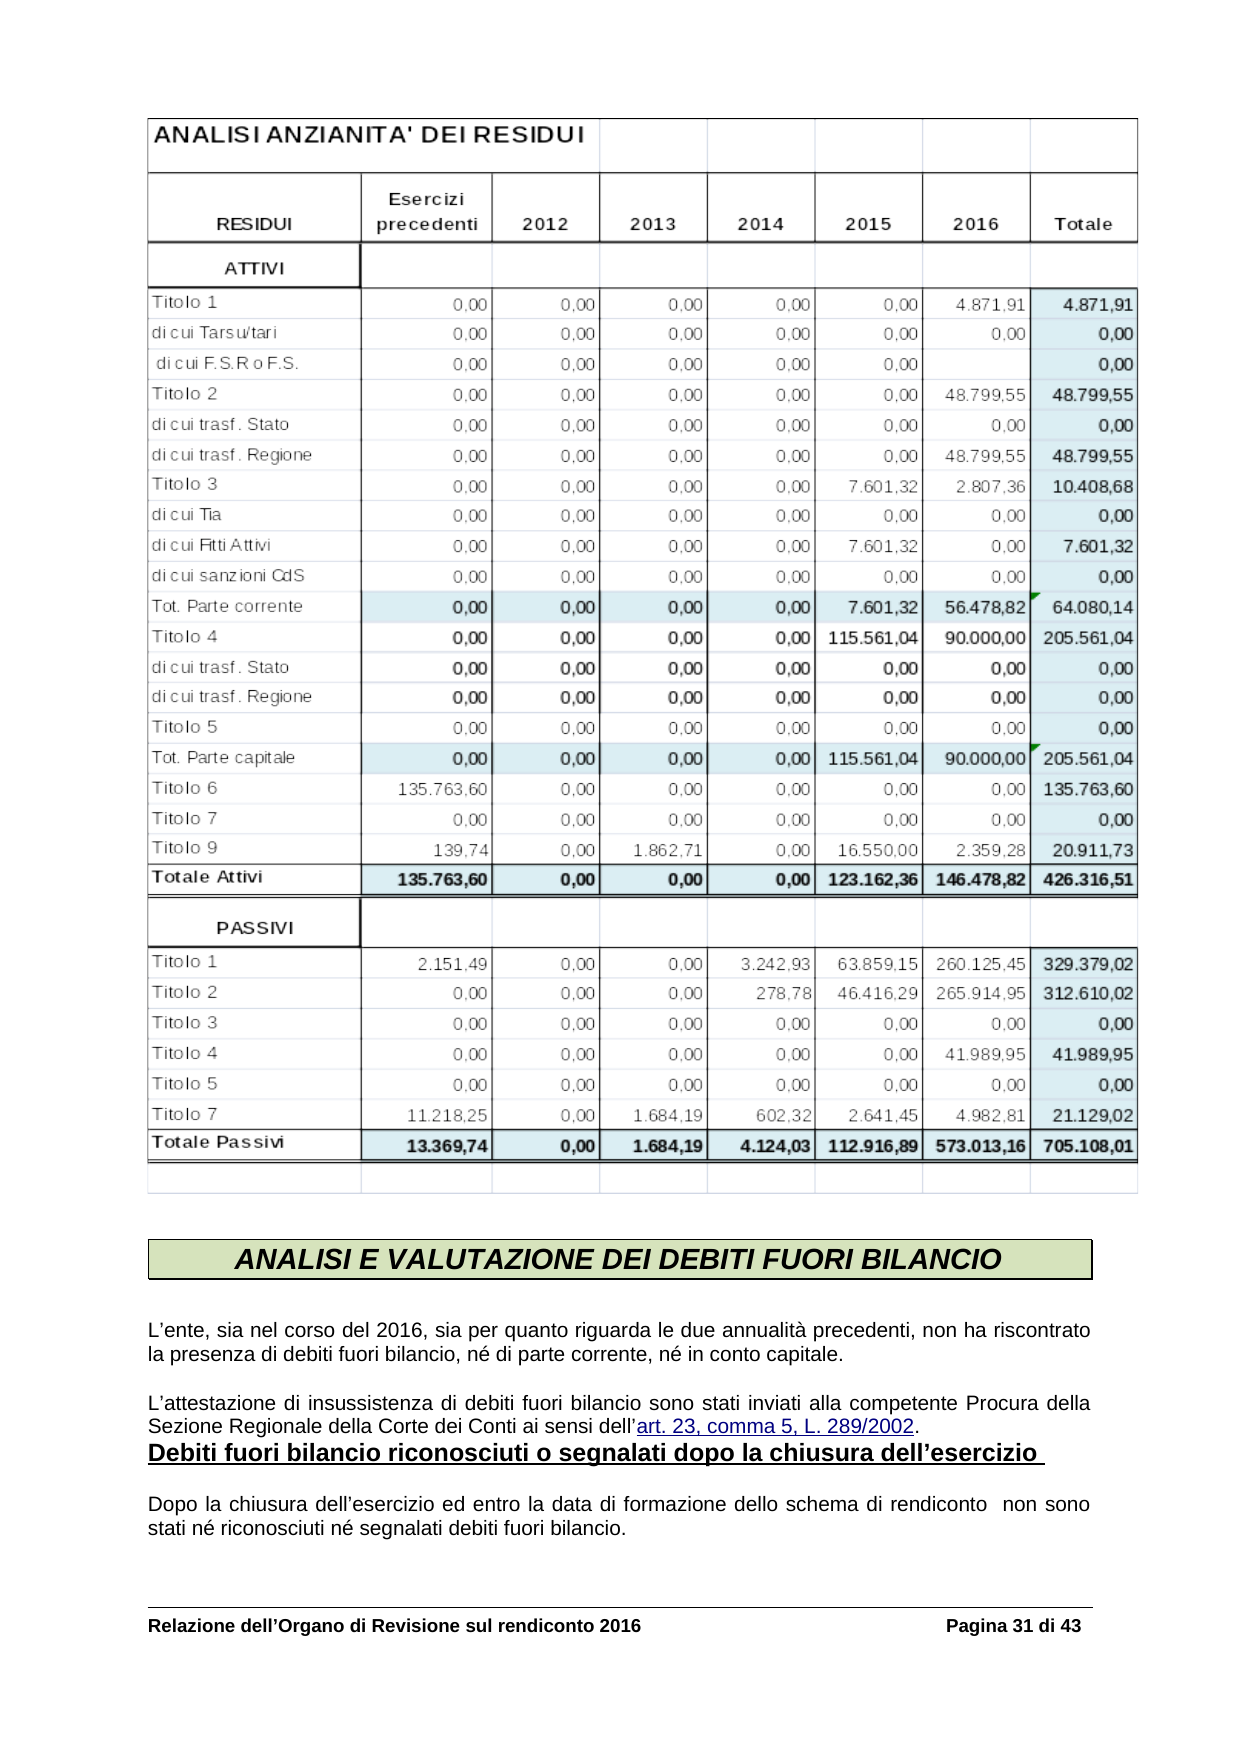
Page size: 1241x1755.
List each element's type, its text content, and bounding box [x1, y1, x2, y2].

text L’attestazione di insussistenza di debiti fuori bilancio sono stati inviati alla competente Procura della Sezione Regionale della Corte dei Conti ai sensi dell’art. 23, comma 5, L. 289/2002. [148, 1390, 1093, 1438]
text Dopo la chiusura dell’esercizio ed entro la data di formazione dello schema di rendiconto non sono stati né riconosciuti né segnalati debiti fuori bilancio. [148, 1492, 1093, 1540]
text L’ente, sia nel corso del 2016, sia per quanto riguarda le due annualità precedenti, non ha riscontrato la presenza di debiti fuori bilancio, né di parte corrente, né in conto capitale. [148, 1317, 1093, 1365]
subtitle Debiti fuori bilancio riconosciuti o segnalati dopo la chiusura dell’esercizio [148, 1438, 1093, 1467]
subtitle ANALISI E VALUTAZIONE DEI DEBITI FUORI BILANCIO [149, 1240, 1091, 1278]
